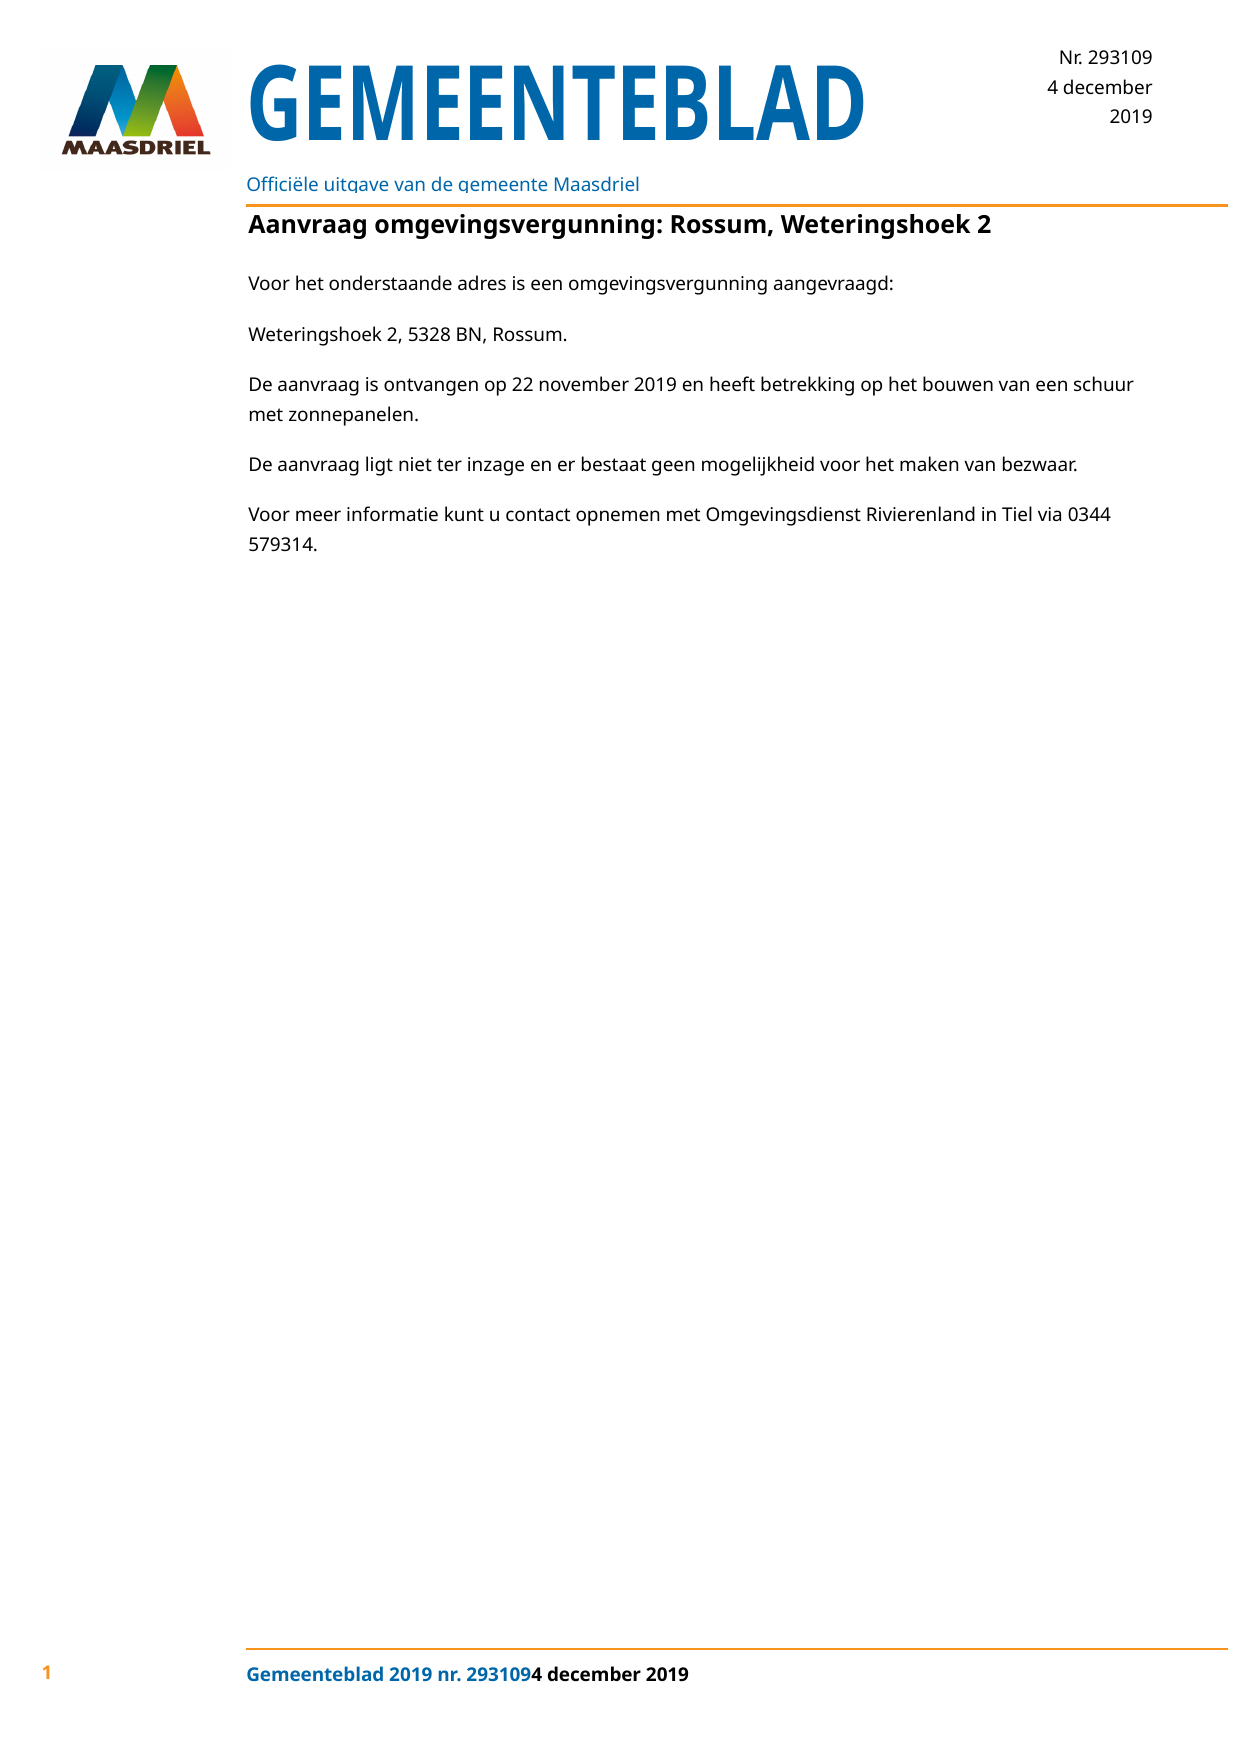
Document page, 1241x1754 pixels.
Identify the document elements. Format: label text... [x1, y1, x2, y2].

text Voor het onderstaande adres is een omgevingsvergunning aangevraagd: [248, 270, 1152, 296]
text De aanvraag is ontvangen op 22 november 2019 en heeft betrekking op het bouwen van een schuur met zonnepanelen. [248, 371, 1152, 426]
text De aanvraag ligt niet ter inzage en er bestaat geen mogelijkheid voor het maken van bezwaar. [248, 451, 1152, 477]
text Weteringshoek 2, 5328 BN, Rossum. [248, 321, 1152, 346]
text Aanvraag omgevingsvergunning: Rossum, Weteringshoek 2 [248, 207, 1152, 241]
text Voor meer informatie kunt u contact opnemen met Omgevingsdienst Rivierenland in Tiel via 0344 579314. [248, 502, 1152, 557]
picture [41, 47, 231, 172]
